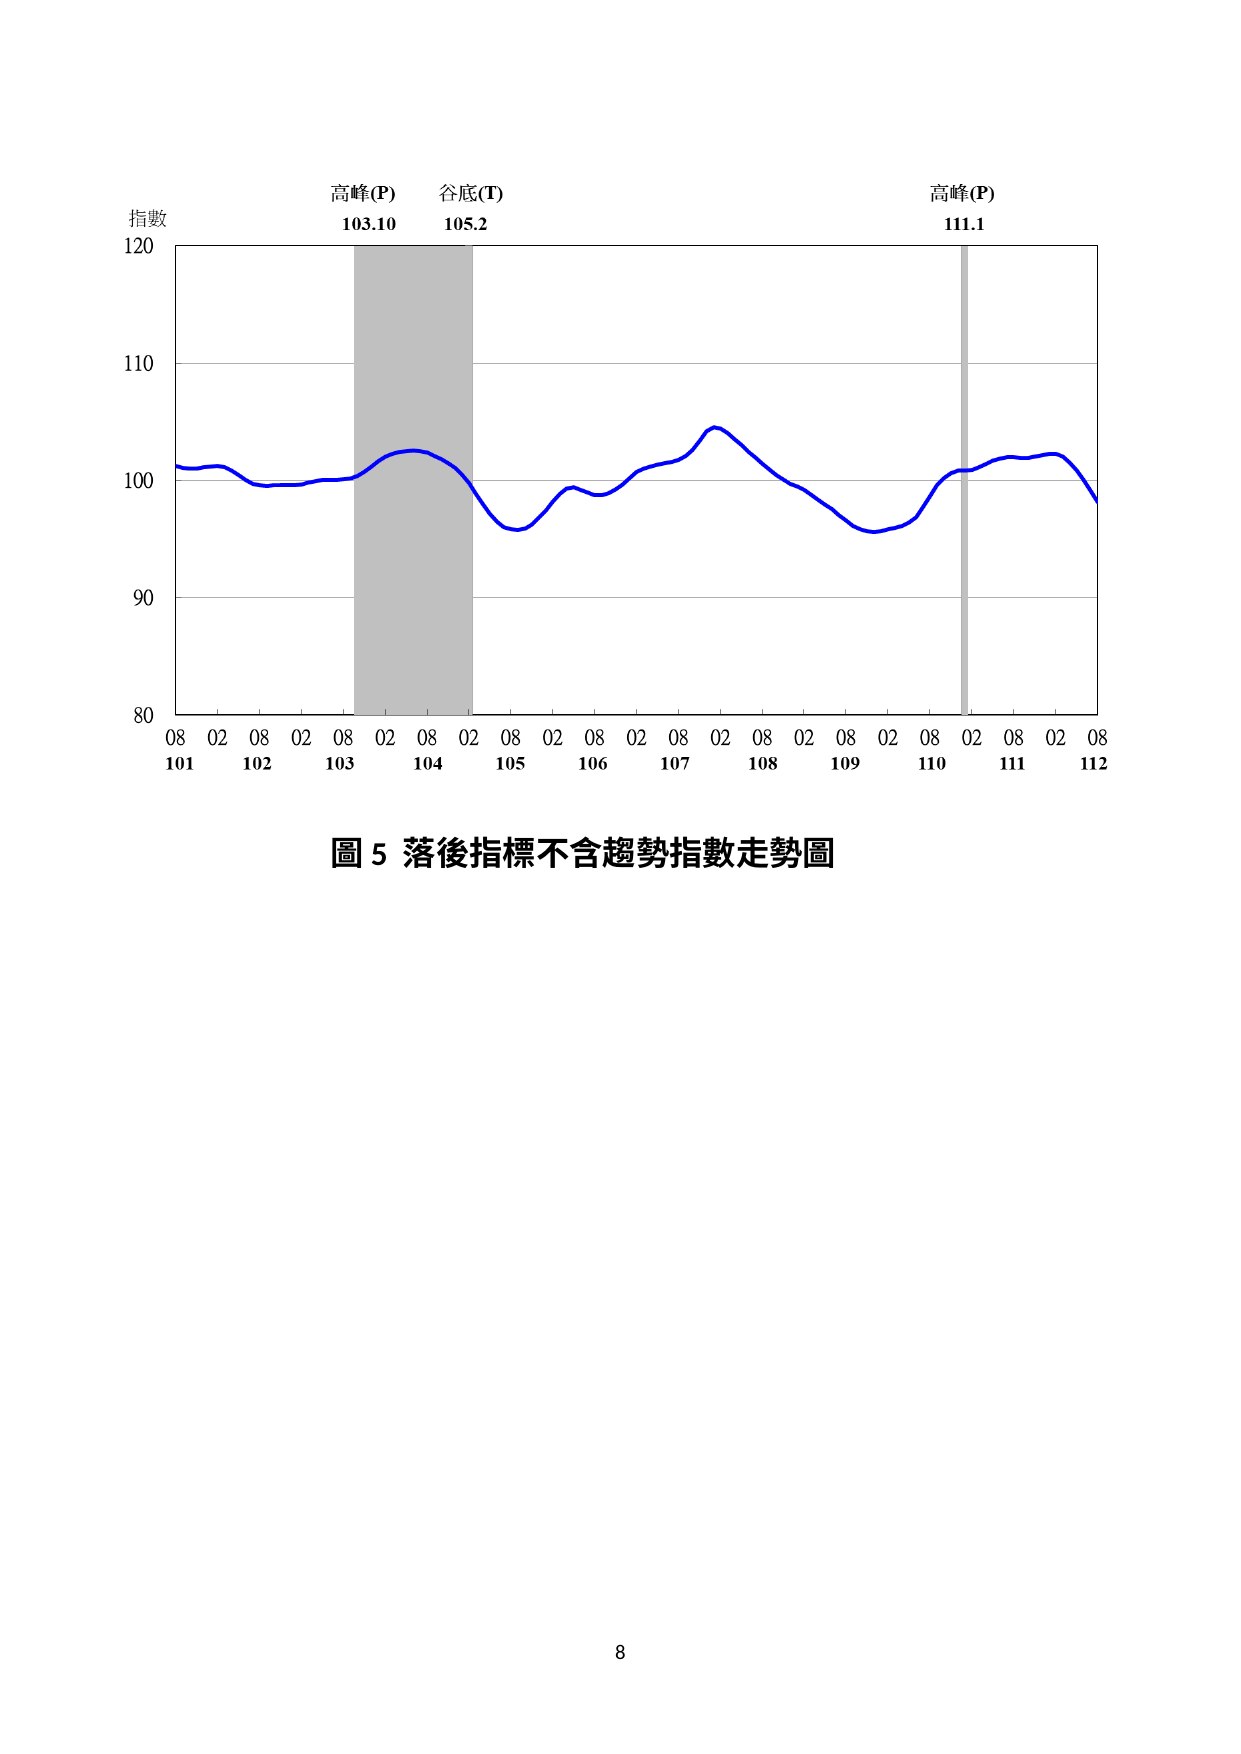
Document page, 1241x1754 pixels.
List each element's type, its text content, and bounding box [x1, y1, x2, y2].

text 圖5 落後指標不含趨勢指數走勢圖 [113, 139, 1053, 889]
picture [118, 170, 1123, 781]
